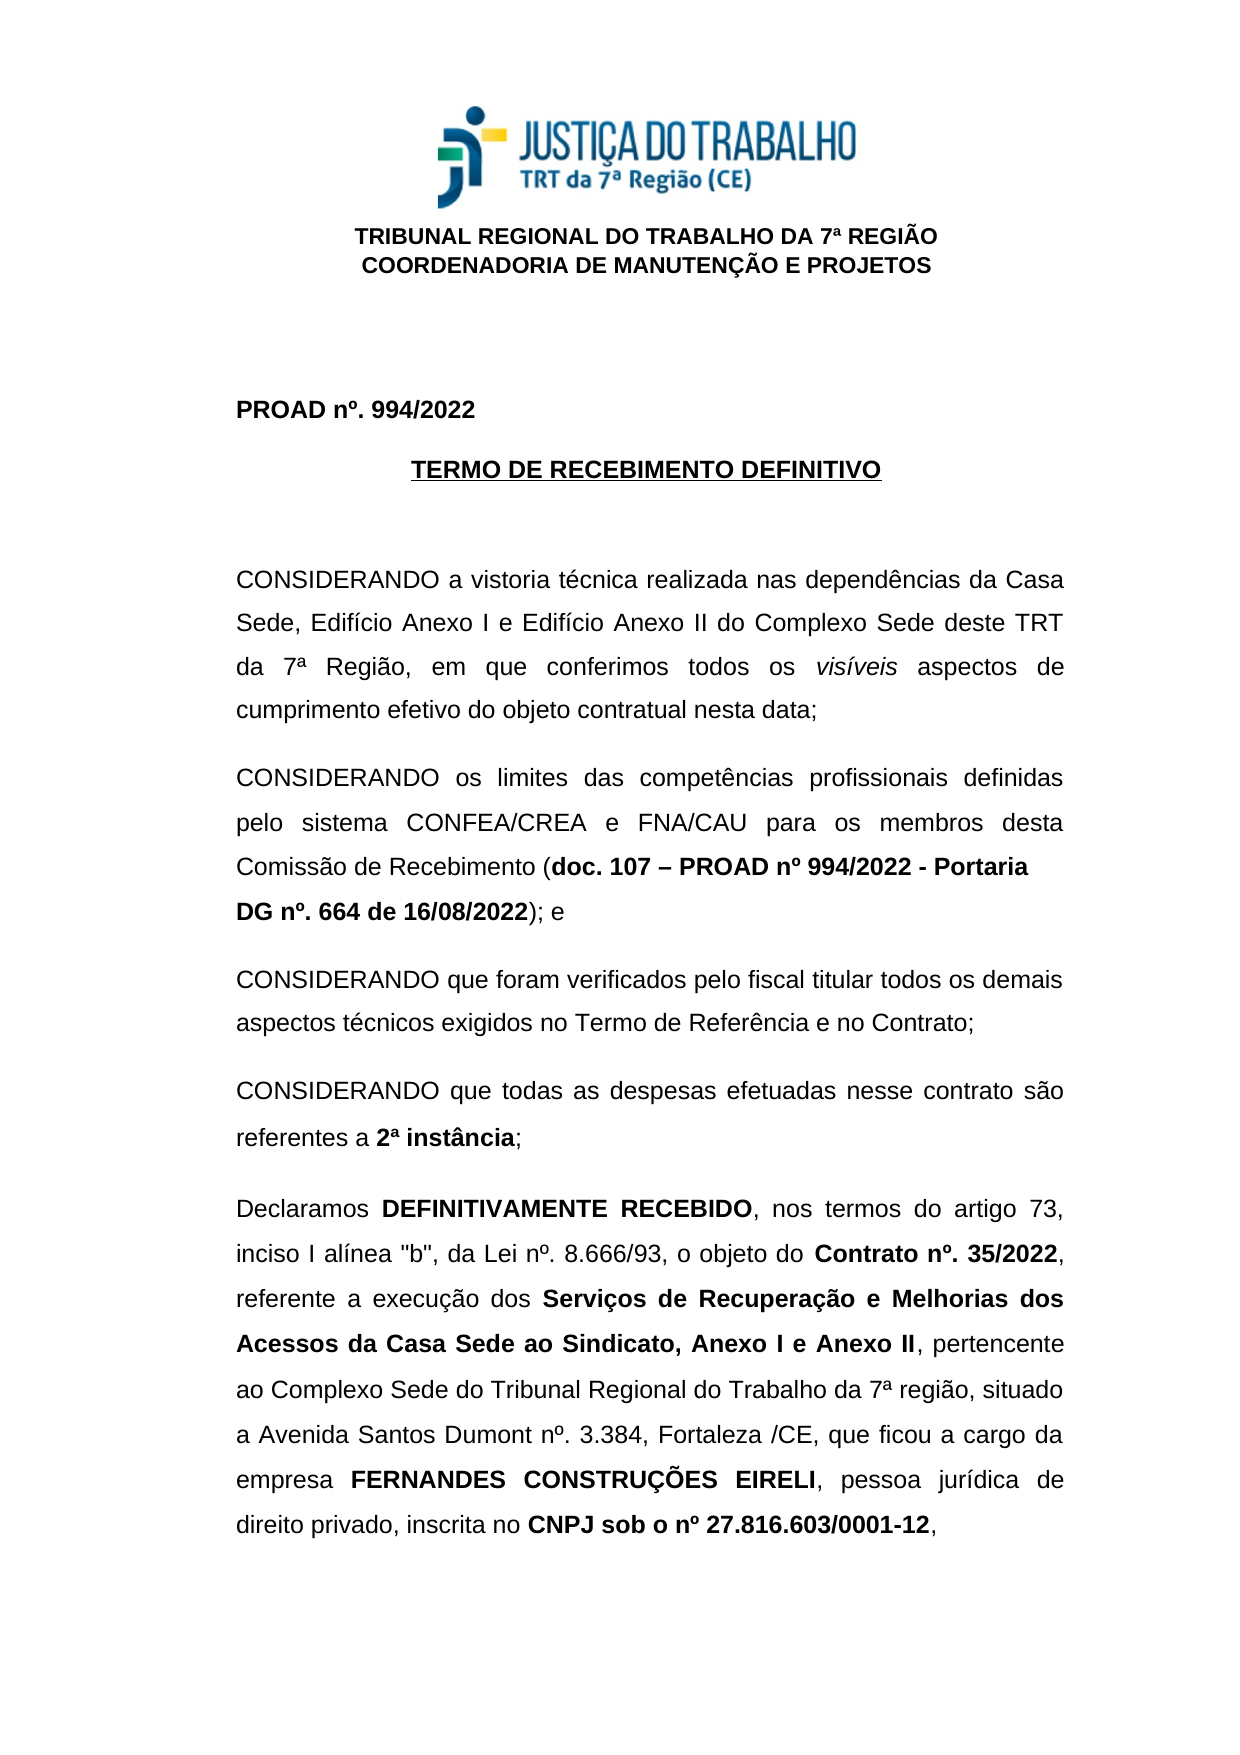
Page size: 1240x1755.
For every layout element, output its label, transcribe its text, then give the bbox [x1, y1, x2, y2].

text COORDENADORIA DE MANUTENÇÃO E PROJETOS [236, 252, 1063, 278]
text TERMO DE RECEBIMENTO DEFINITIVO [236, 455, 1063, 483]
text CONSIDERANDO que foram verificados pelo fiscal titular todos os demais aspectos técnicos exigidos no Termo de Referência e no Contrato; [236, 965, 1065, 1037]
text Declaramos DEFINITIVAMENTE RECEBIDO, nos termos do artigo 73, inciso I alínea "b", da Lei nº. 8.666/93, o objeto do Contrato nº. 35/2022, referente a execução dos Serviços de Recuperação e Melhorias dos Acessos da Casa Sede ao Sindicato, Anexo I e Anexo II, pertencente ao Complexo Sede do Tribunal Regional do Trabalho da 7ª região, situado a Avenida Santos Dumont nº. 3.384, Fortaleza /CE, que ficou a cargo da empresa FERNANDES CONSTRUÇÕES EIRELI, pessoa jurídica de direito privado, inscrita no CNPJ sob o nº 27.816.603/0001-12, [236, 1194, 1065, 1539]
text CONSIDERANDO a vistoria técnica realizada nas dependências da Casa Sede, Edifício Anexo I e Edifício Anexo II do Complexo Sede deste TRT da 7ª Região, em que conferimos todos os visíveis aspectos de cumprimento efetivo do objeto contratual nesta data; [236, 565, 1065, 724]
text CONSIDERANDO que todas as despesas efetuadas nesse contrato são referentes a 2ª instância; [236, 1076, 1065, 1151]
text TRIBUNAL REGIONAL DO TRABALHO DA 7ª REGIÃO [236, 223, 1063, 249]
text PROAD nº. 994/2022 [236, 394, 1070, 423]
text CONSIDERANDO os limites das competências profissionais definidas pelo sistema CONFEA/CREA e FNA/CAU para os membros desta Comissão de Recebimento (doc. 107 – PROAD nº 994/2022 - Portaria [236, 763, 1065, 881]
text DG nº. 664 de 16/08/2022); e [236, 897, 1070, 926]
